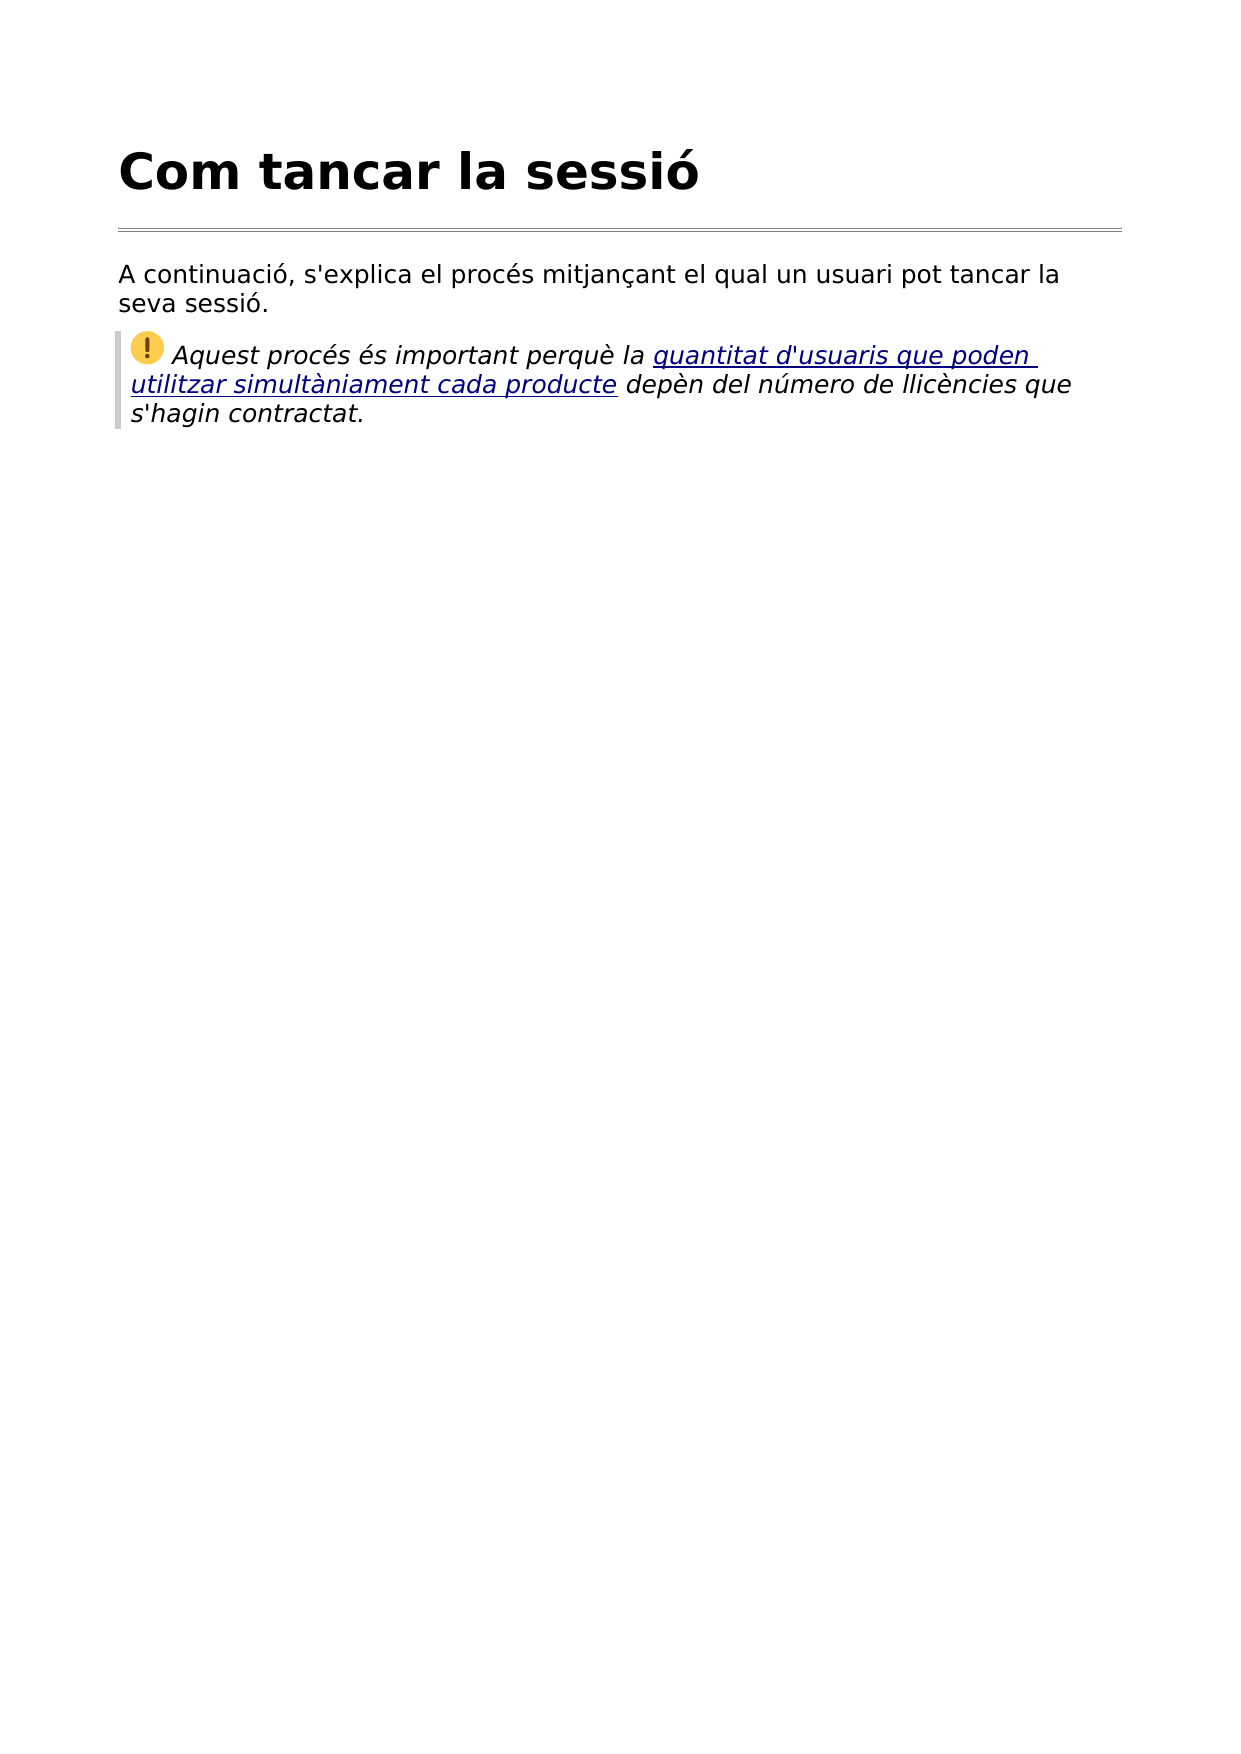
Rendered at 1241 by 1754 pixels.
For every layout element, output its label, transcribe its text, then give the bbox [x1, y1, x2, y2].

subtitle Com tancar la sessió [118, 143, 1122, 201]
table_header Aquest procés és important perquè la quantitat d'usuaris que poden utilitzar simultàniament cada producte depèn del número de llicències que s'hagin contractat. [121, 331, 1122, 429]
text A continuació, s'explica el procés mitjançant el qual un usuari pot tancar la seva sessió. [118, 260, 1122, 318]
